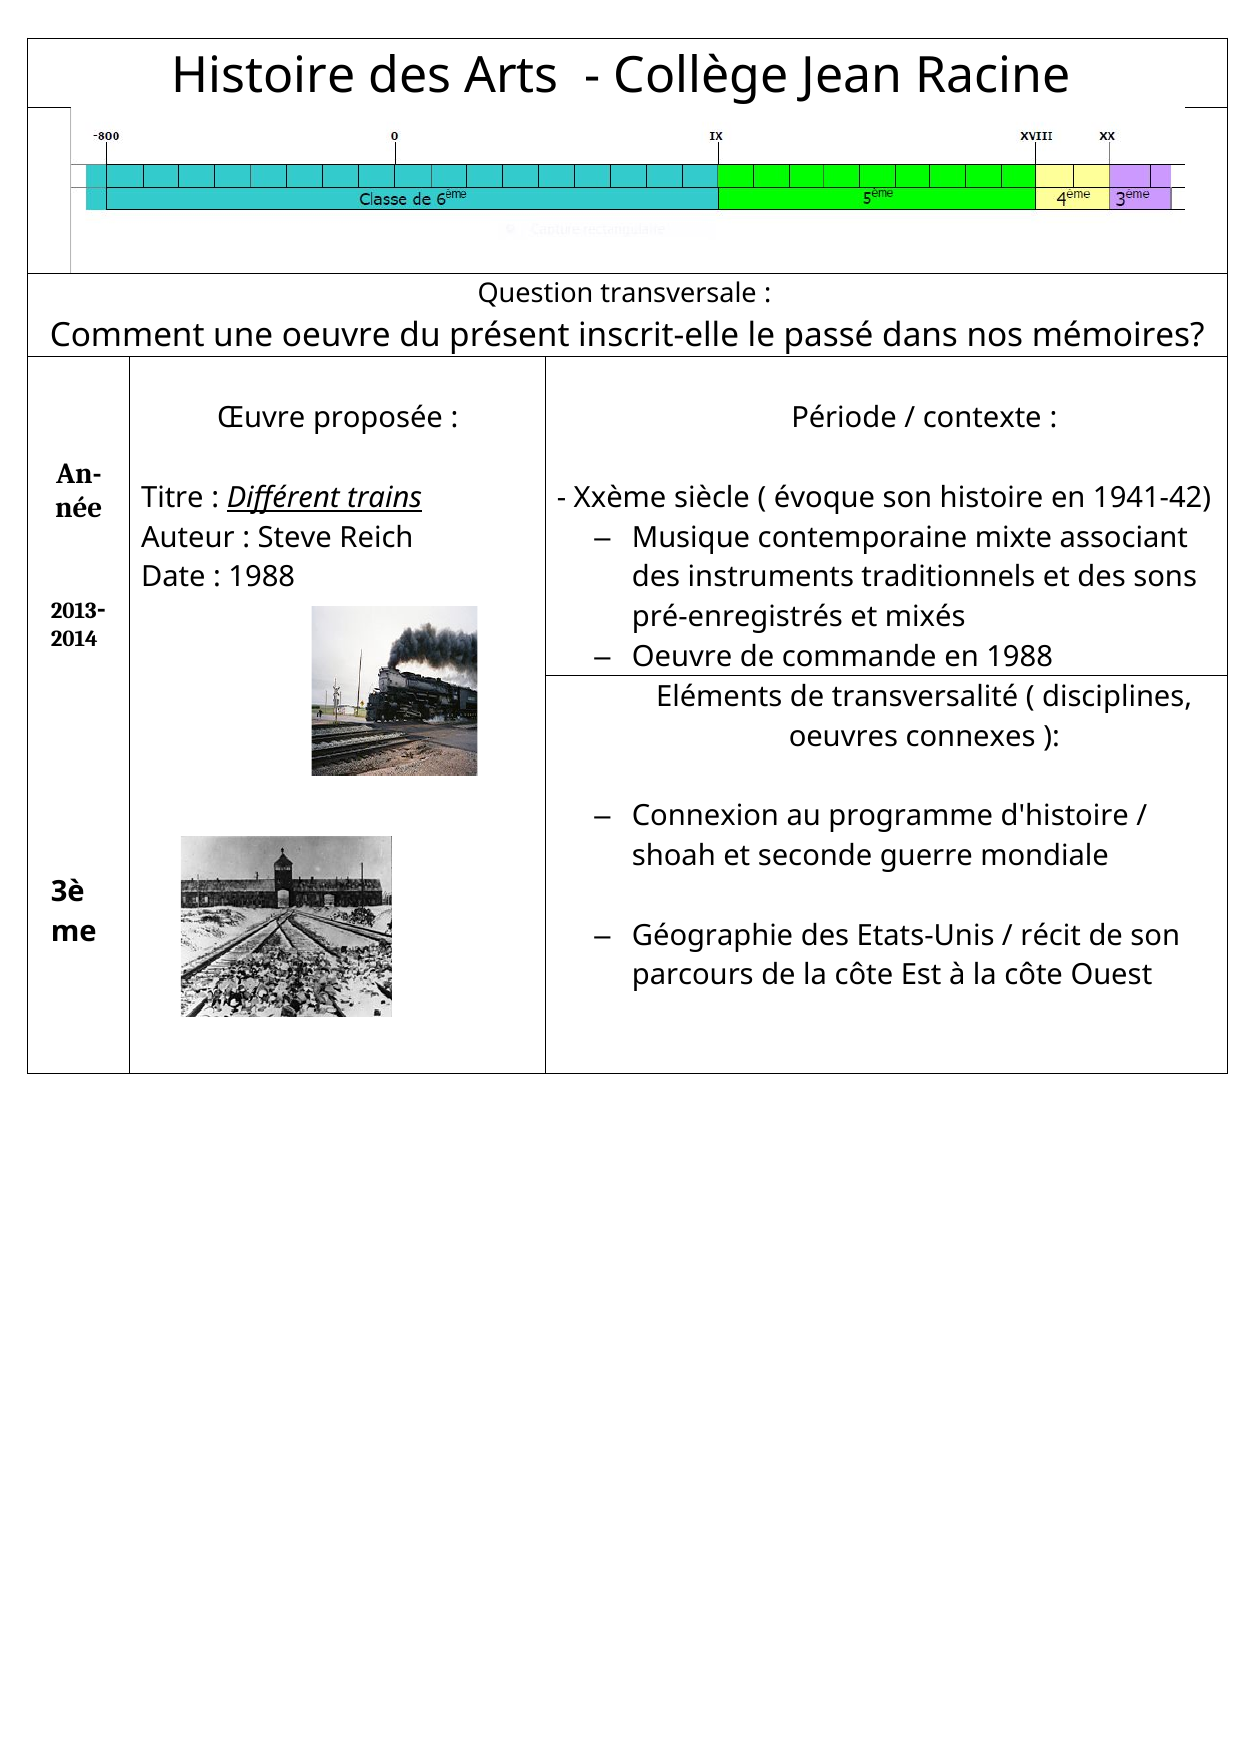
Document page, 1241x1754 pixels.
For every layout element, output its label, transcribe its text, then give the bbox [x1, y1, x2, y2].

table_cell Eléments de transversalité ( disciplines, oeuvres connexes ): Connexion au programme d'histoire / shoah et seconde guerre mondiale Géographie des Etats-Unis / récit de son parcours de la côte Est à la côte Ouest [546, 676, 1227, 1072]
table_cell [28, 108, 70, 273]
table_cell Question transversale : Comment une oeuvre du présent inscrit-elle le passé dans nos mémoires? [28, 274, 1227, 356]
table_cell Période / contexte : - Xxème siècle ( évoque son histoire en 1941-42) Musique contemporaine mixte associant des instruments traditionnels et des sons pré-enregistrés et mixés Oeuvre de commande en 1988 [546, 357, 1227, 674]
picture [70, 107, 1185, 273]
table_header Histoire des Arts - Collège Jean Racine [28, 39, 1227, 107]
table_cell An-née 2013-2014 3ème [28, 357, 129, 1072]
picture [311, 606, 478, 776]
table_cell Œuvre proposée : Titre : Différent trains Auteur : Steve Reich Date : 1988 [130, 357, 545, 1072]
picture [180, 836, 392, 1018]
table_cell [1185, 108, 1227, 273]
